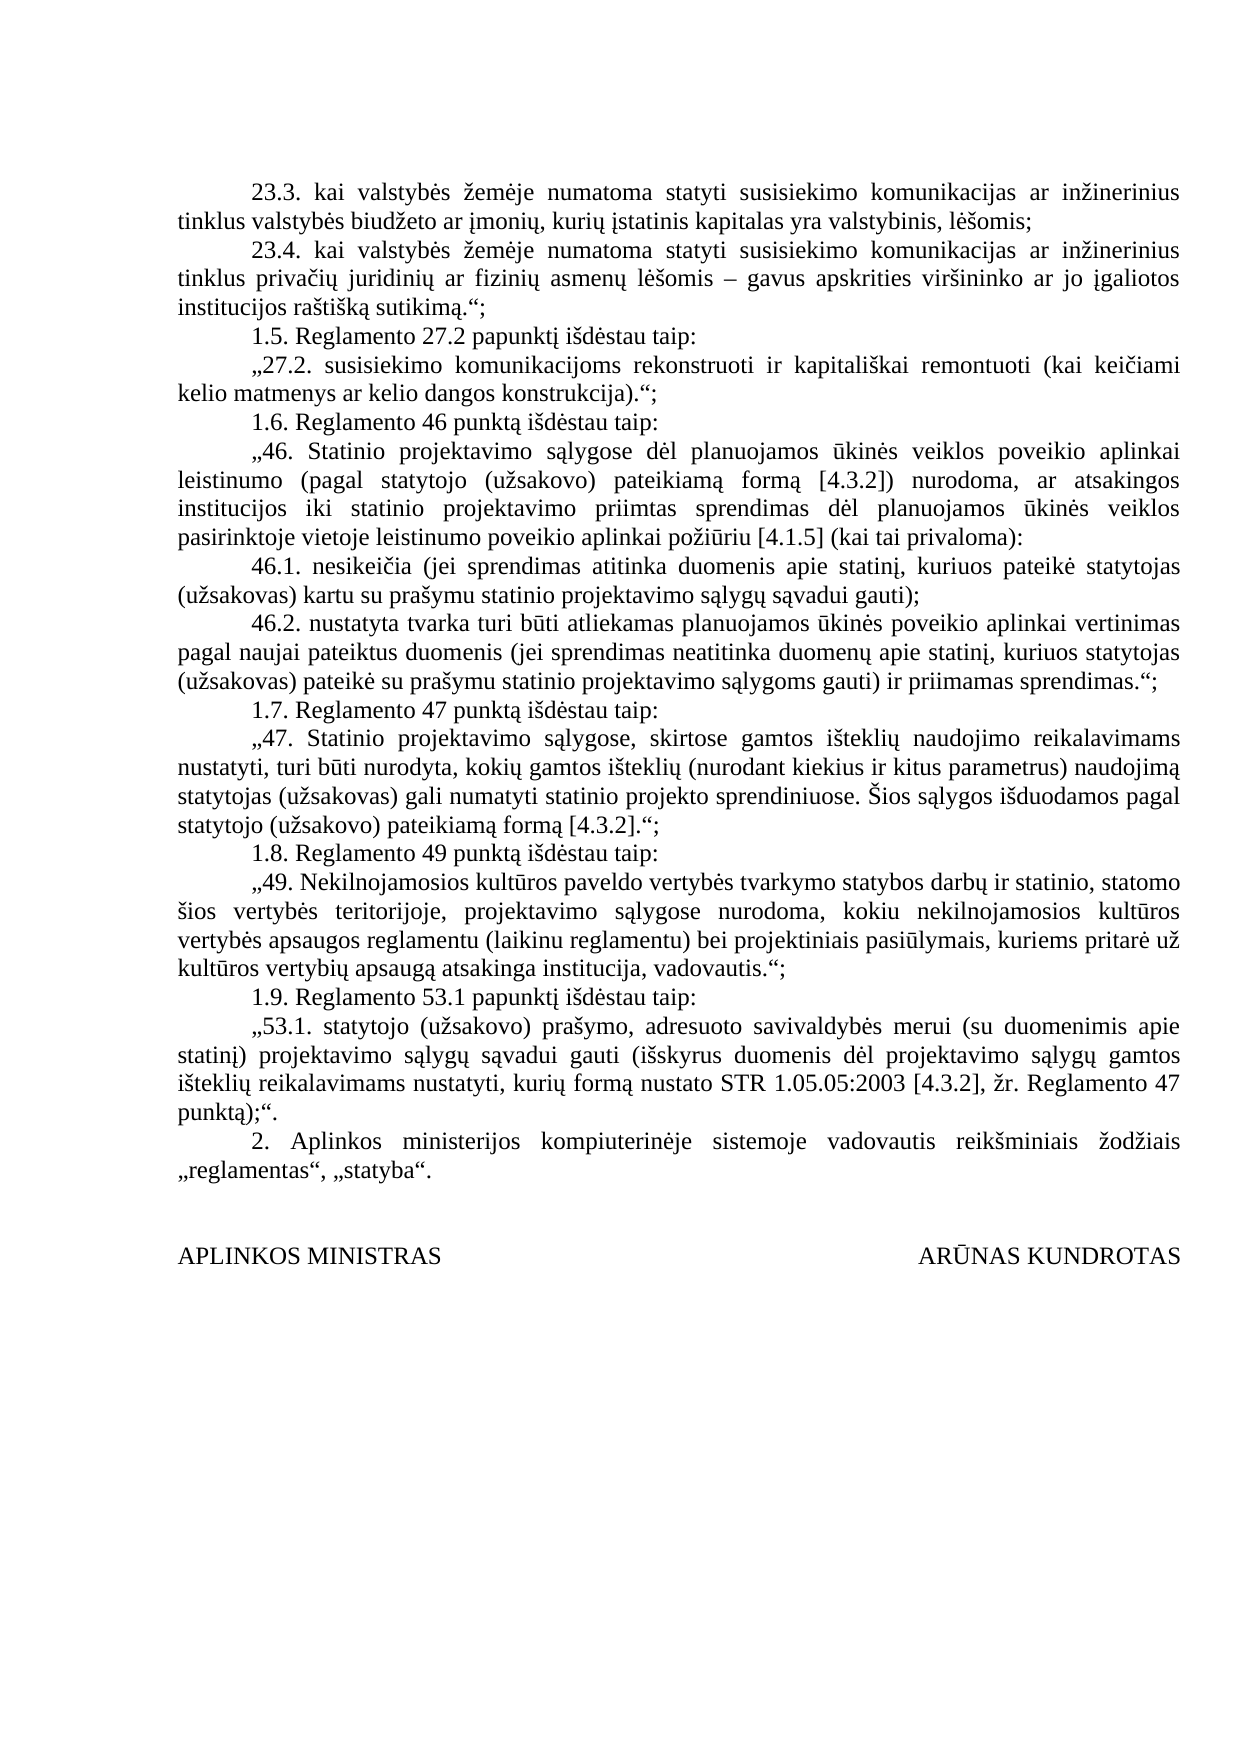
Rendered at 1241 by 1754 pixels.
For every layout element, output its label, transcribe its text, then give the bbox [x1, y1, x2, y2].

text „46. Statinio projektavimo sąlygose dėl planuojamos ūkinės veiklos poveikio aplinkai leistinumo (pagal statytojo (užsakovo) pateikiamą formą [4.3.2]) nurodoma, ar atsakingos institucijos iki statinio projektavimo priimtas sprendimas dėl planuojamos ūkinės veiklos pasirinktoje vietoje leistinumo poveikio aplinkai požiūriu [4.1.5] (kai tai privaloma): [177, 436, 1181, 551]
text 23.3. kai valstybės žemėje numatoma statyti susisiekimo komunikacijas ar inžinerinius tinklus valstybės biudžeto ar įmonių, kurių įstatinis kapitalas yra valstybinis, lėšomis; [177, 177, 1181, 235]
text 1.8. Reglamento 49 punktą išdėstau taip: [177, 838, 1181, 867]
text APLINKOS MINISTRAS ARŪNAS KUNDROTAS [177, 1241, 1181, 1270]
text 1.7. Reglamento 47 punktą išdėstau taip: [177, 695, 1181, 723]
text 2. Aplinkos ministerijos kompiuterinėje sistemoje vadovautis reikšminiais žodžiais „reglamentas“, „statyba“. [177, 1126, 1181, 1183]
text 46.2. nustatyta tvarka turi būti atliekamas planuojamos ūkinės poveikio aplinkai vertinimas pagal naujai pateiktus duomenis (jei sprendimas neatitinka duomenų apie statinį, kuriuos statytojas (užsakovas) pateikė su prašymu statinio projektavimo sąlygoms gauti) ir priimamas sprendimas.“; [177, 608, 1181, 695]
text „53.1. statytojo (užsakovo) prašymo, adresuoto savivaldybės merui (su duomenimis apie statinį) projektavimo sąlygų sąvadui gauti (išskyrus duomenis dėl projektavimo sąlygų gamtos išteklių reikalavimams nustatyti, kurių formą nustato STR 1.05.05:2003 [4.3.2], žr. Reglamento 47 punktą);“. [177, 1011, 1181, 1126]
text 1.6. Reglamento 46 punktą išdėstau taip: [177, 407, 1181, 436]
text 1.9. Reglamento 53.1 papunktį išdėstau taip: [177, 982, 1181, 1011]
text 46.1. nesikeičia (jei sprendimas atitinka duomenis apie statinį, kuriuos pateikė statytojas (užsakovas) kartu su prašymu statinio projektavimo sąlygų sąvadui gauti); [177, 551, 1181, 608]
text 1.5. Reglamento 27.2 papunktį išdėstau taip: [177, 321, 1181, 350]
text „49. Nekilnojamosios kultūros paveldo vertybės tvarkymo statybos darbų ir statinio, statomo šios vertybės teritorijoje, projektavimo sąlygose nurodoma, kokiu nekilnojamosios kultūros vertybės apsaugos reglamentu (laikinu reglamentu) bei projektiniais pasiūlymais, kuriems pritarė už kultūros vertybių apsaugą atsakinga institucija, vadovautis.“; [177, 867, 1181, 982]
text „27.2. susisiekimo komunikacijoms rekonstruoti ir kapitališkai remontuoti (kai keičiami kelio matmenys ar kelio dangos konstrukcija).“; [177, 350, 1181, 407]
text 23.4. kai valstybės žemėje numatoma statyti susisiekimo komunikacijas ar inžinerinius tinklus privačių juridinių ar fizinių asmenų lėšomis – gavus apskrities viršininko ar jo įgaliotos institucijos raštišką sutikimą.“; [177, 235, 1181, 321]
text „47. Statinio projektavimo sąlygose, skirtose gamtos išteklių naudojimo reikalavimams nustatyti, turi būti nurodyta, kokių gamtos išteklių (nurodant kiekius ir kitus parametrus) naudojimą statytojas (užsakovas) gali numatyti statinio projekto sprendiniuose. Šios sąlygos išduodamos pagal statytojo (užsakovo) pateikiamą formą [4.3.2].“; [177, 723, 1181, 838]
